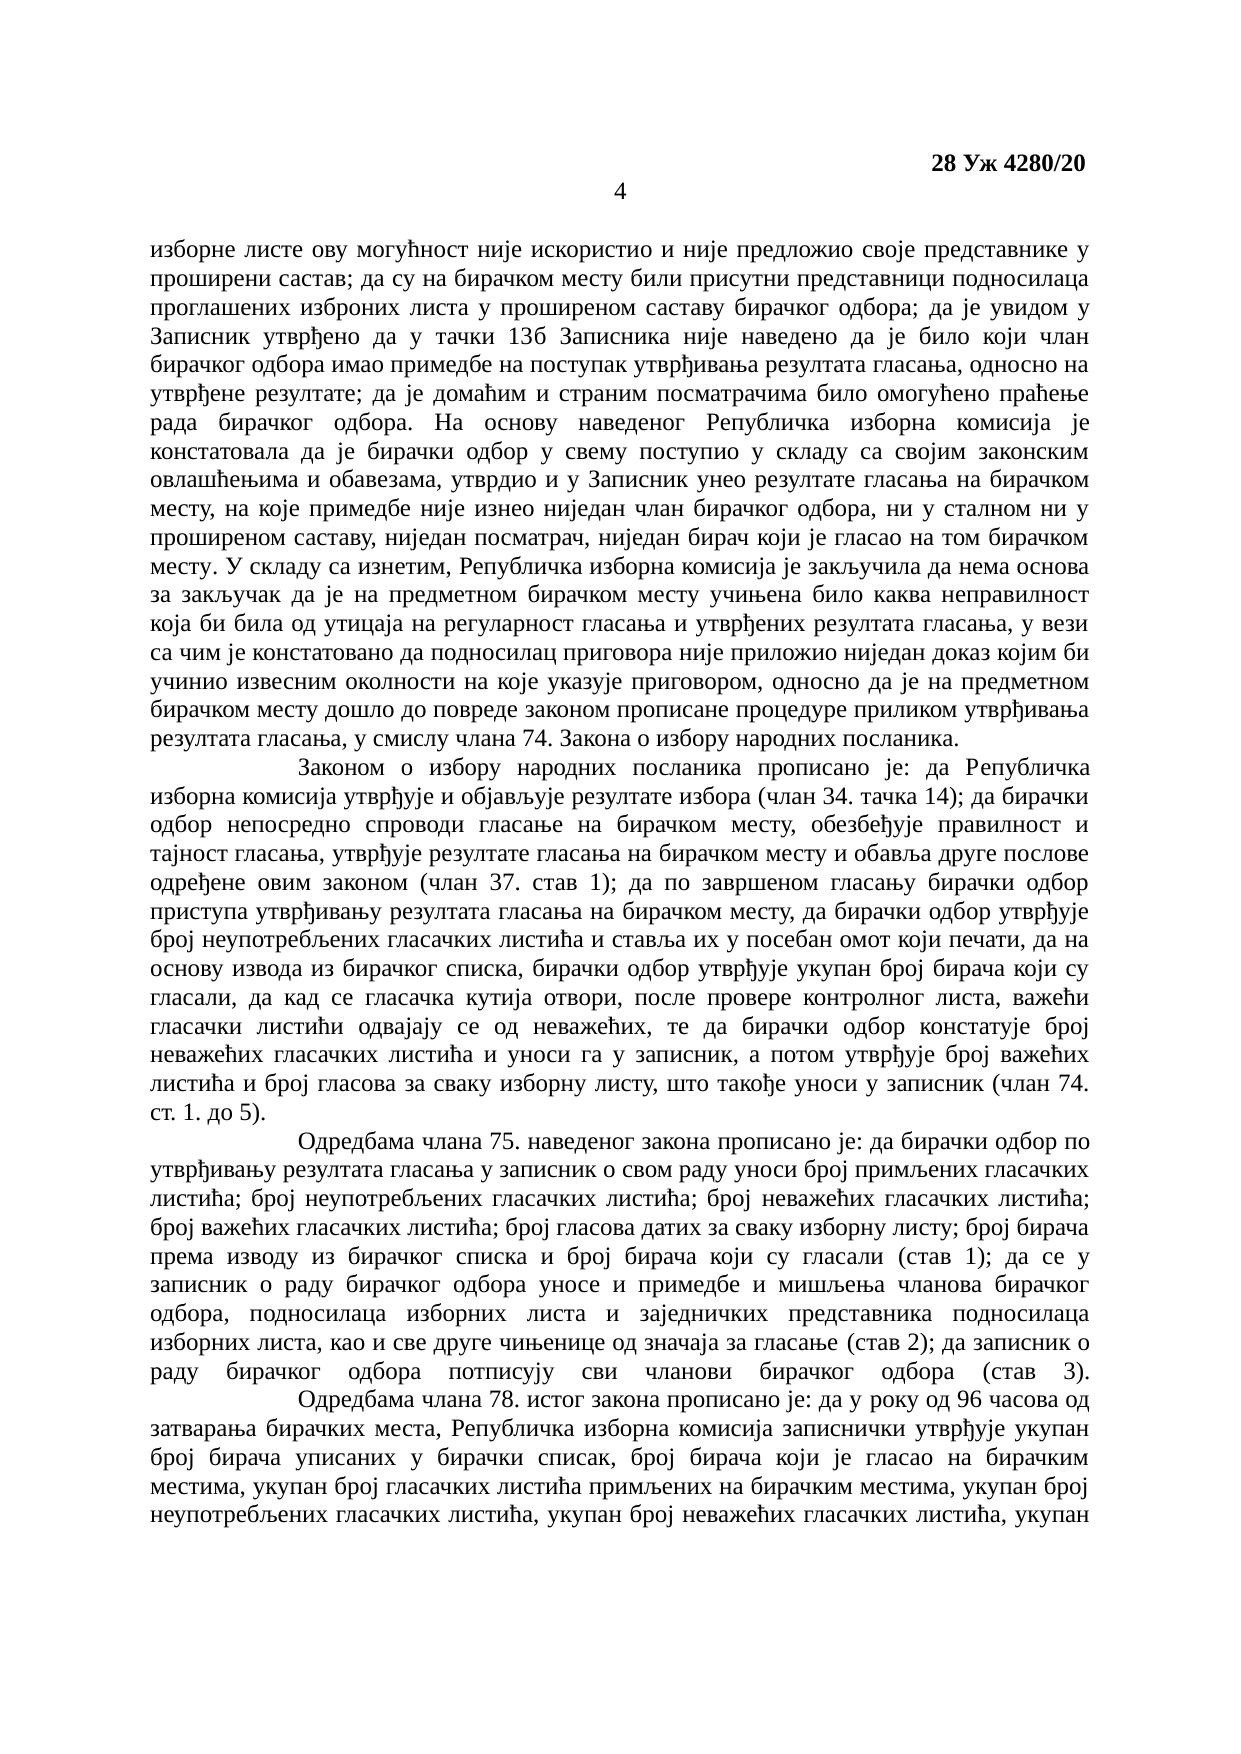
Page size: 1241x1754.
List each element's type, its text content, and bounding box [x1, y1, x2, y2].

text изборне листе ову могућност није искористио и није предложио своје представнике у проширени састав; да су на бирачком месту били присутни представници подносилаца проглашених изброних листа у проширеном саставу бирачког одбора; да је увидом у Записник утврђено да у тачки 13б Записника није наведено да је било који члан бирачког одбора имао примедбе на поступак утврђивања резултата гласања, односно на утврђене резултате; да је домаћим и страним посматрачима било омогућено праћење рада бирачког одбора. На основу наведеног Републичка изборна комисија је констатовала да је бирачки одбор у свему поступио у складу са својим законским овлашћењима и обавезама, утврдио и у Записник унео резултате гласања на бирачком месту, на које примедбе није изнео ниједан члан бирачког одбора, ни у сталном ни у проширеном саставу, ниједан посматрач, ниједан бирач који је гласао на том бирачком месту. У складу са изнетим, Републичка изборна комисија је закључила да нема основа за закључак да је на предметном бирачком месту учињена било каква неправилност која би била од утицаја на регуларност гласања и утврђених резултата гласања, у вези са чим је констатовано да подносилац приговора није приложио ниједан доказ којим би учинио извесним околности на које указује приговором, односно да је на предметном бирачком месту дошло до повреде законом прописане процедуре приликом утврђивања резултата гласања, у смислу члана 74. Закона о избору народних посланика. [150, 234, 1090, 752]
text Законом о избору народних посланика прописано је: да Републичка изборна комисија утврђује и објављује резултате избора (члан 34. тачка 14); да бирачки одбор непосредно спроводи гласање на бирачком месту, обезбеђује правилност и тајност гласања, утврђује резултате гласања на бирачком месту и обавља друге послове одређене овим законом (члан 37. став 1); да по завршеном гласању бирачки одбор приступа утврђивању резултата гласања на бирачком месту, да бирачки одбор утврђује број неупотребљених гласачких листића и ставља их у посебан омот који печати, да на основу извода из бирачког списка, бирачки одбор утврђује укупан број бирача који су гласали, да кад се гласачка кутија отвори, после провере контролног листа, важећи гласачки листићи одвајају се од неважећих, те да бирачки одбор констатује број неважећих гласачких листића и уноси га у записник, а потом утврђује број важећих листића и број гласова за сваку изборну листу, што такође уноси у записник (члан 74. ст. 1. до 5). [150, 752, 1090, 1126]
text Одредбама члана 75. наведеног закона прописано је: да бирачки одбор по утврђивању резултата гласања у записник о свом раду уноси број примљених гласачких листића; број неупотребљених гласачких листића; број неважећих гласачких листића; број важећих гласачких листића; број гласова датих за сваку изборну листу; број бирача према изводу из бирачког списка и број бирача који су гласали (став 1); да се у записник о раду бирачког одбора уносе и примедбе и мишљења чланова бирачког одбора, подносилаца изборних листа и заједничких представника подносилаца изборних листа, као и све друге чињенице од значаја за гласање (став 2); да записник о раду бирачког одбора потписују сви чланови бирачког одбора (став 3). Одредбама члана 78. истог закона прописано је: да у року од 96 часова од затварања бирачких места, Републичка изборна комисија записнички утврђује укупан број бирача уписаних у бирачки списак, број бирача који је гласао на бирачким местима, укупан број гласачких листића примљених на бирачким местима, укупан број неупотребљених гласачких листића, укупан број неважећих гласачких листића, укупан [150, 1126, 1090, 1528]
